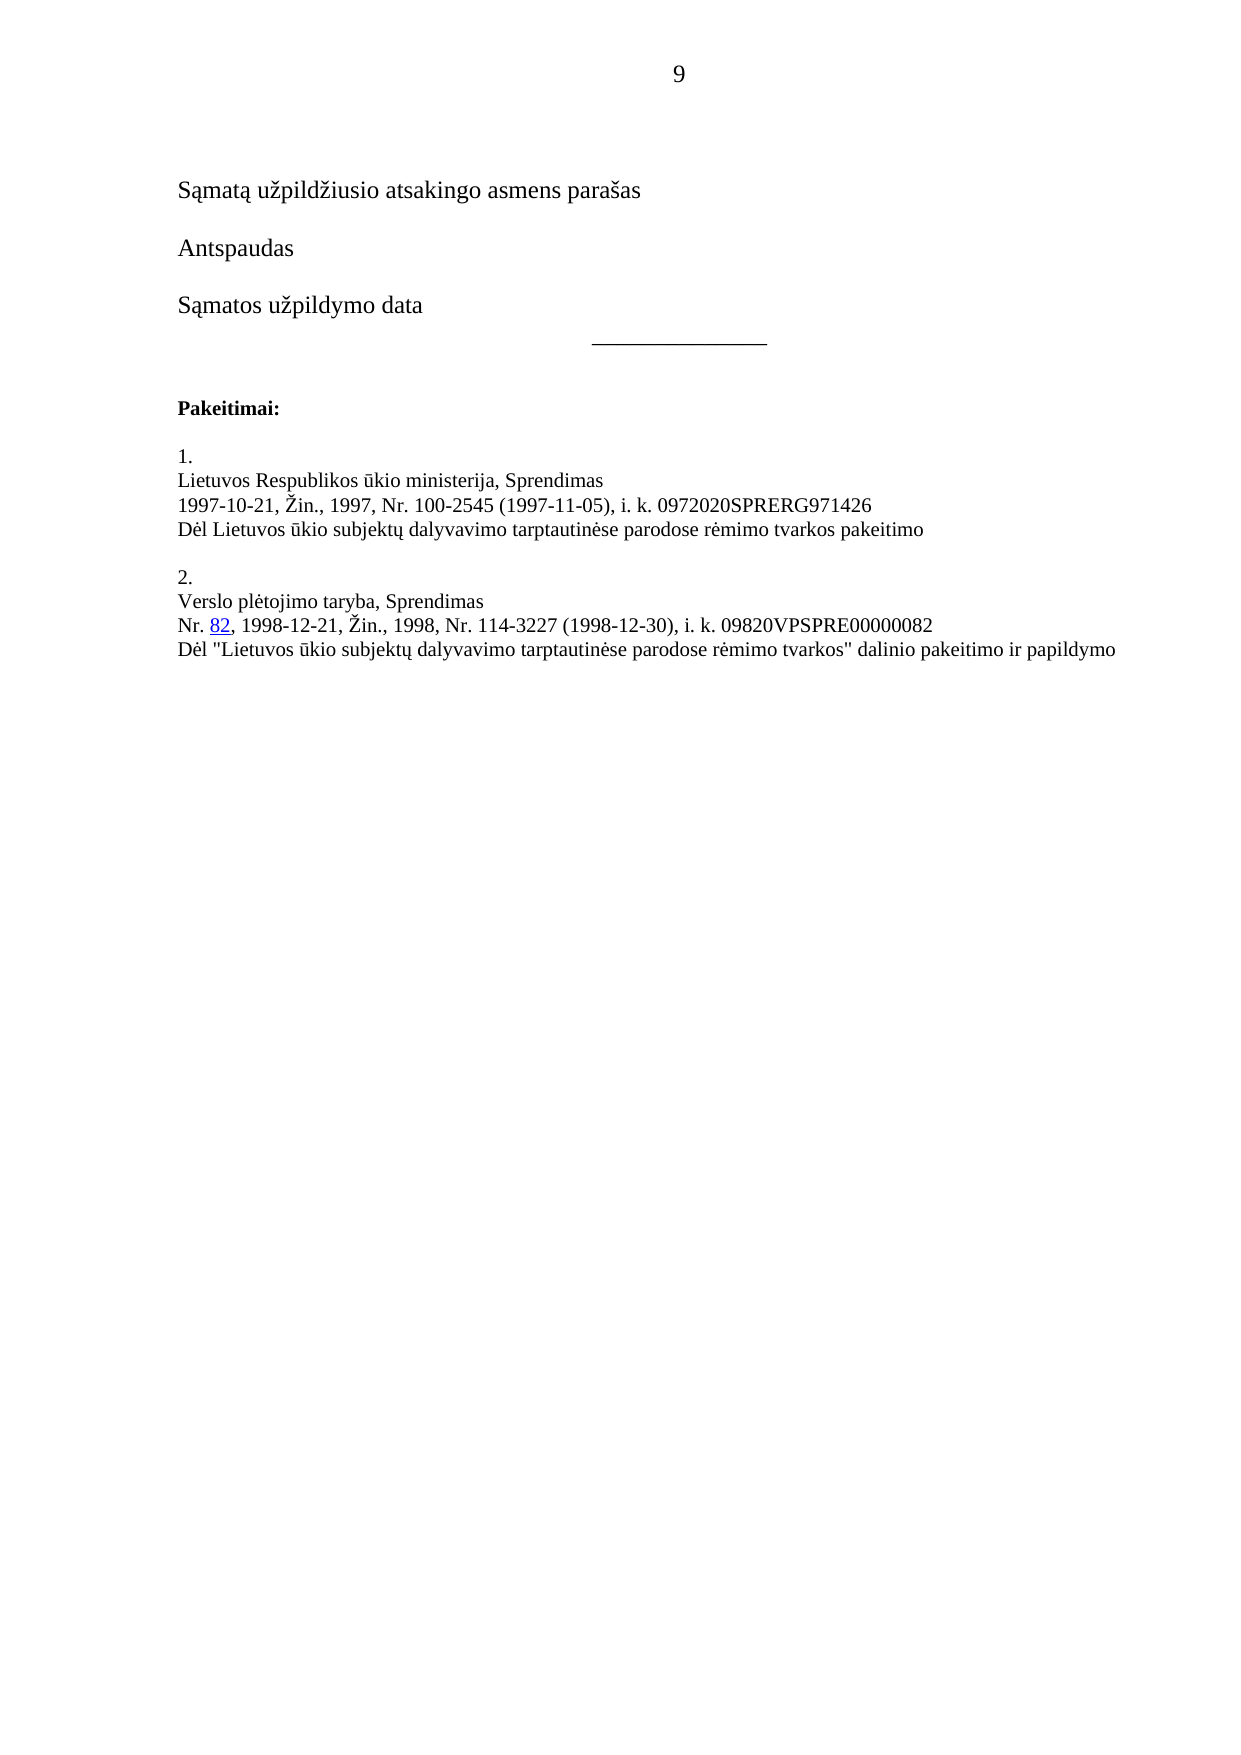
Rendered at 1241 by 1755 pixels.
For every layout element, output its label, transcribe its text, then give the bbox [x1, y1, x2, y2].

text Lietuvos Respublikos ūkio ministerija, Sprendimas [177, 468, 1181, 492]
text 2. [177, 565, 1181, 589]
text Dėl "Lietuvos ūkio subjektų dalyvavimo tarptautinėse parodose rėmimo tvarkos" dalinio pakeitimo ir papildymo [177, 637, 1181, 661]
text Pakeitimai: [177, 396, 1181, 420]
text 1. [177, 444, 1181, 468]
text Nr. 82, 1998-12-21, Žin., 1998, Nr. 114-3227 (1998-12-30), i. k. 09820VPSPRE00000082 [177, 613, 1181, 637]
text Dėl Lietuvos ūkio subjektų dalyvavimo tarptautinėse parodose rėmimo tvarkos pakeitimo [177, 517, 1181, 541]
text 1997-10-21, Žin., 1997, Nr. 100-2545 (1997-11-05), i. k. 0972020SPRERG971426 [177, 492, 1181, 517]
text Antspaudas [177, 233, 1181, 262]
text Sąmatą užpildžiusio atsakingo asmens parašas [177, 176, 1181, 204]
text Sąmatos užpildymo data [177, 291, 1181, 319]
text Verslo plėtojimo taryba, Sprendimas [177, 589, 1181, 613]
text ______________ [177, 319, 1181, 348]
